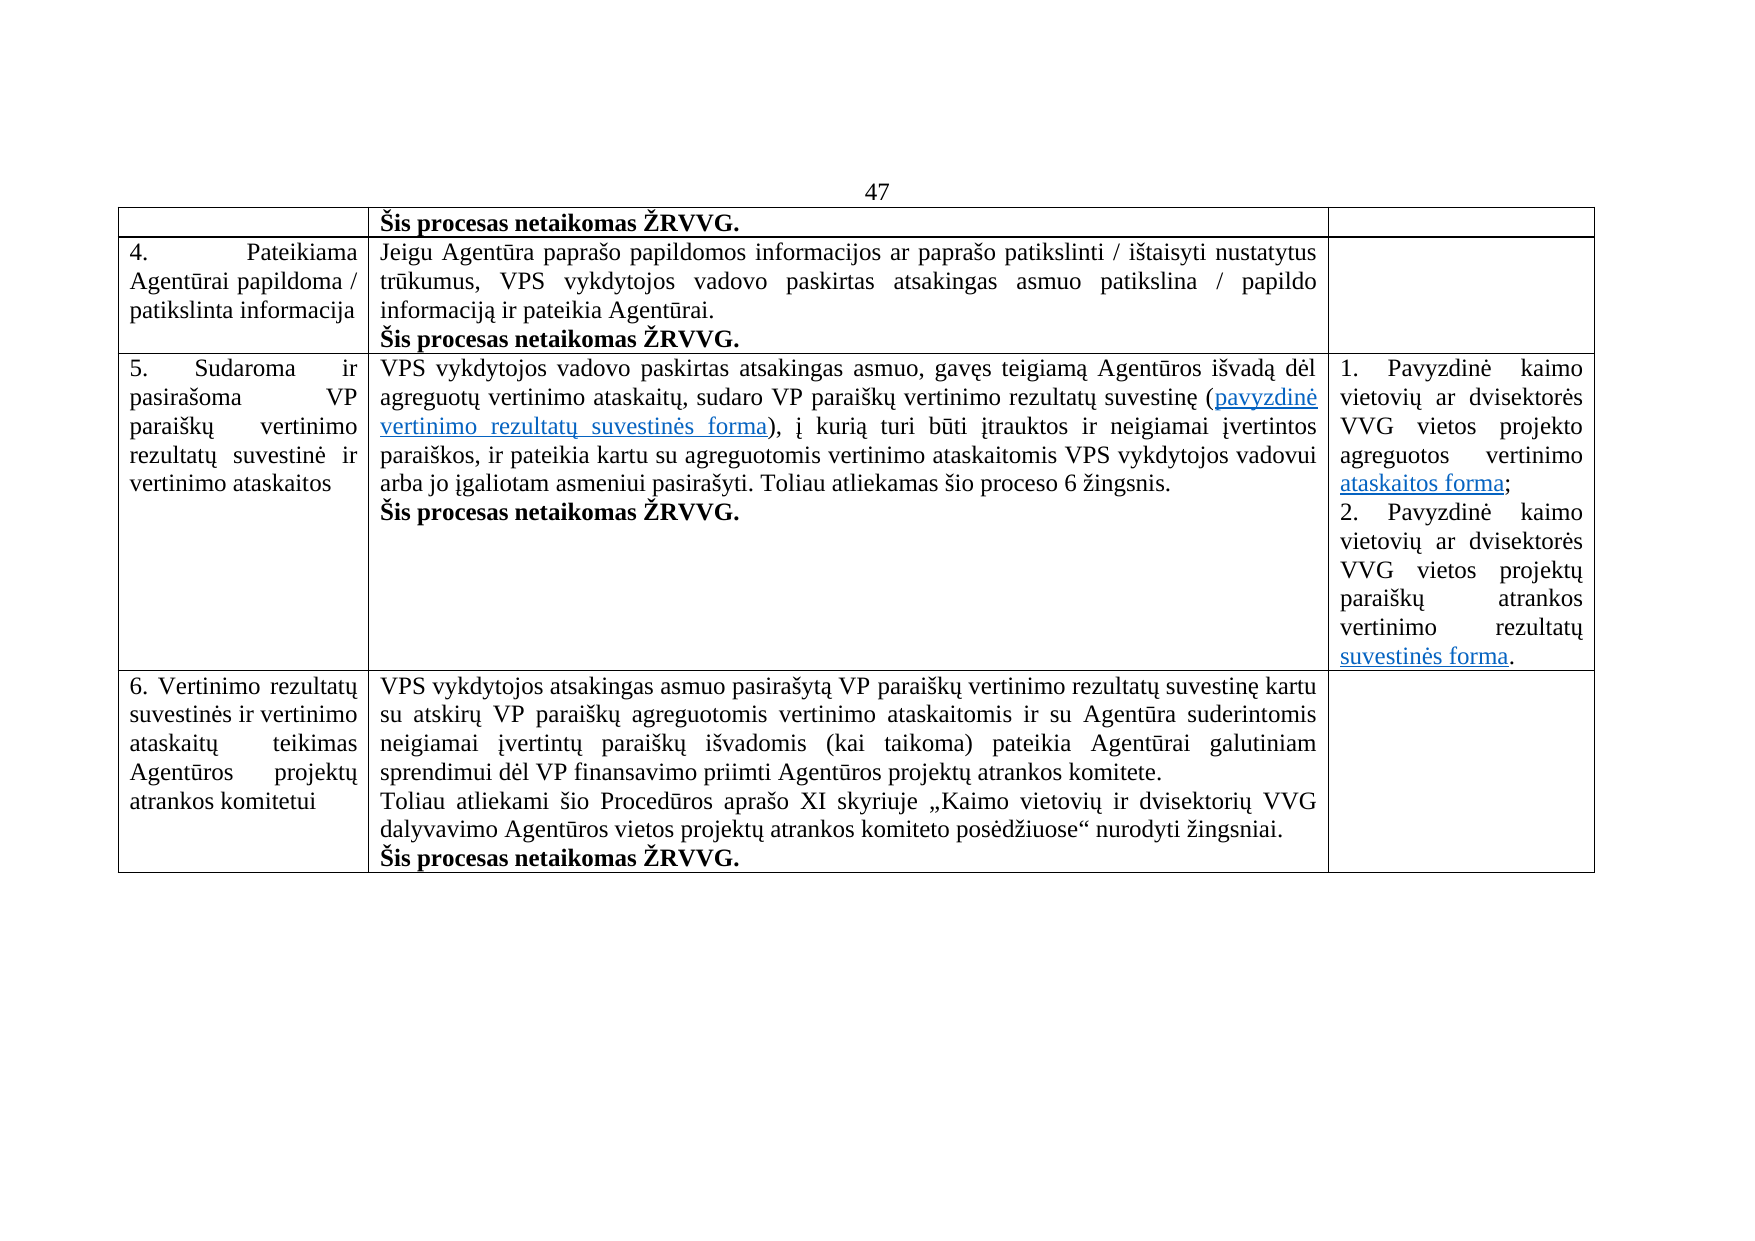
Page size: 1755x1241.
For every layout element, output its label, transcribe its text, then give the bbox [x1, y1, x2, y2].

table_cell [119, 208, 368, 236]
table_cell 5. Sudaroma ir pasirašoma VP paraiškų vertinimo rezultatų suvestinė ir vertinimo ataskaitos [119, 354, 368, 670]
table_cell 1. Pavyzdinė kaimo vietovių ar dvisektorės VVG vietos projekto agreguotos vertinimo ataskaitos forma; 2. Pavyzdinė kaimo vietovių ar dvisektorės VVG vietos projektų paraiškų atrankos vertinimo rezultatų suvestinės forma. [1329, 354, 1594, 670]
table_cell [1329, 208, 1594, 236]
table_cell 6. Vertinimo rezultatų suvestinės ir vertinimo ataskaitų teikimas Agentūros projektų atrankos komitetui [119, 671, 368, 872]
table_cell [1329, 671, 1594, 872]
table_cell 4. Pateikiama Agentūrai papildoma / patikslinta informacija [119, 238, 368, 352]
table_cell Šis procesas netaikomas ŽRVVG. [369, 208, 1328, 236]
table_cell VPS vykdytojos atsakingas asmuo pasirašytą VP paraiškų vertinimo rezultatų suvestinę kartu su atskirų VP paraiškų agreguotomis vertinimo ataskaitomis ir su Agentūra suderintomis neigiamai įvertintų paraiškų išvadomis (kai taikoma) pateikia Agentūrai galutiniam sprendimui dėl VP finansavimo priimti Agentūros projektų atrankos komitete. Toliau atliekami šio Procedūros aprašo XI skyriuje „Kaimo vietovių ir dvisektorių VVG dalyvavimo Agentūros vietos projektų atrankos komiteto posėdžiuose“ nurodyti žingsniai. Šis procesas netaikomas ŽRVVG. [369, 671, 1328, 872]
table_cell [1329, 238, 1594, 352]
table_cell VPS vykdytojos vadovo paskirtas atsakingas asmuo, gavęs teigiamą Agentūros išvadą dėl agreguotų vertinimo ataskaitų, sudaro VP paraiškų vertinimo rezultatų suvestinę (pavyzdinė vertinimo rezultatų suvestinės forma), į kurią turi būti įtrauktos ir neigiamai įvertintos paraiškos, ir pateikia kartu su agreguotomis vertinimo ataskaitomis VPS vykdytojos vadovui arba jo įgaliotam asmeniui pasirašyti. Toliau atliekamas šio proceso 6 žingsnis. Šis procesas netaikomas ŽRVVG. [369, 354, 1328, 670]
table_cell Jeigu Agentūra paprašo papildomos informacijos ar paprašo patikslinti / ištaisyti nustatytus trūkumus, VPS vykdytojos vadovo paskirtas atsakingas asmuo patikslina / papildo informaciją ir pateikia Agentūrai. Šis procesas netaikomas ŽRVVG. [369, 238, 1328, 352]
